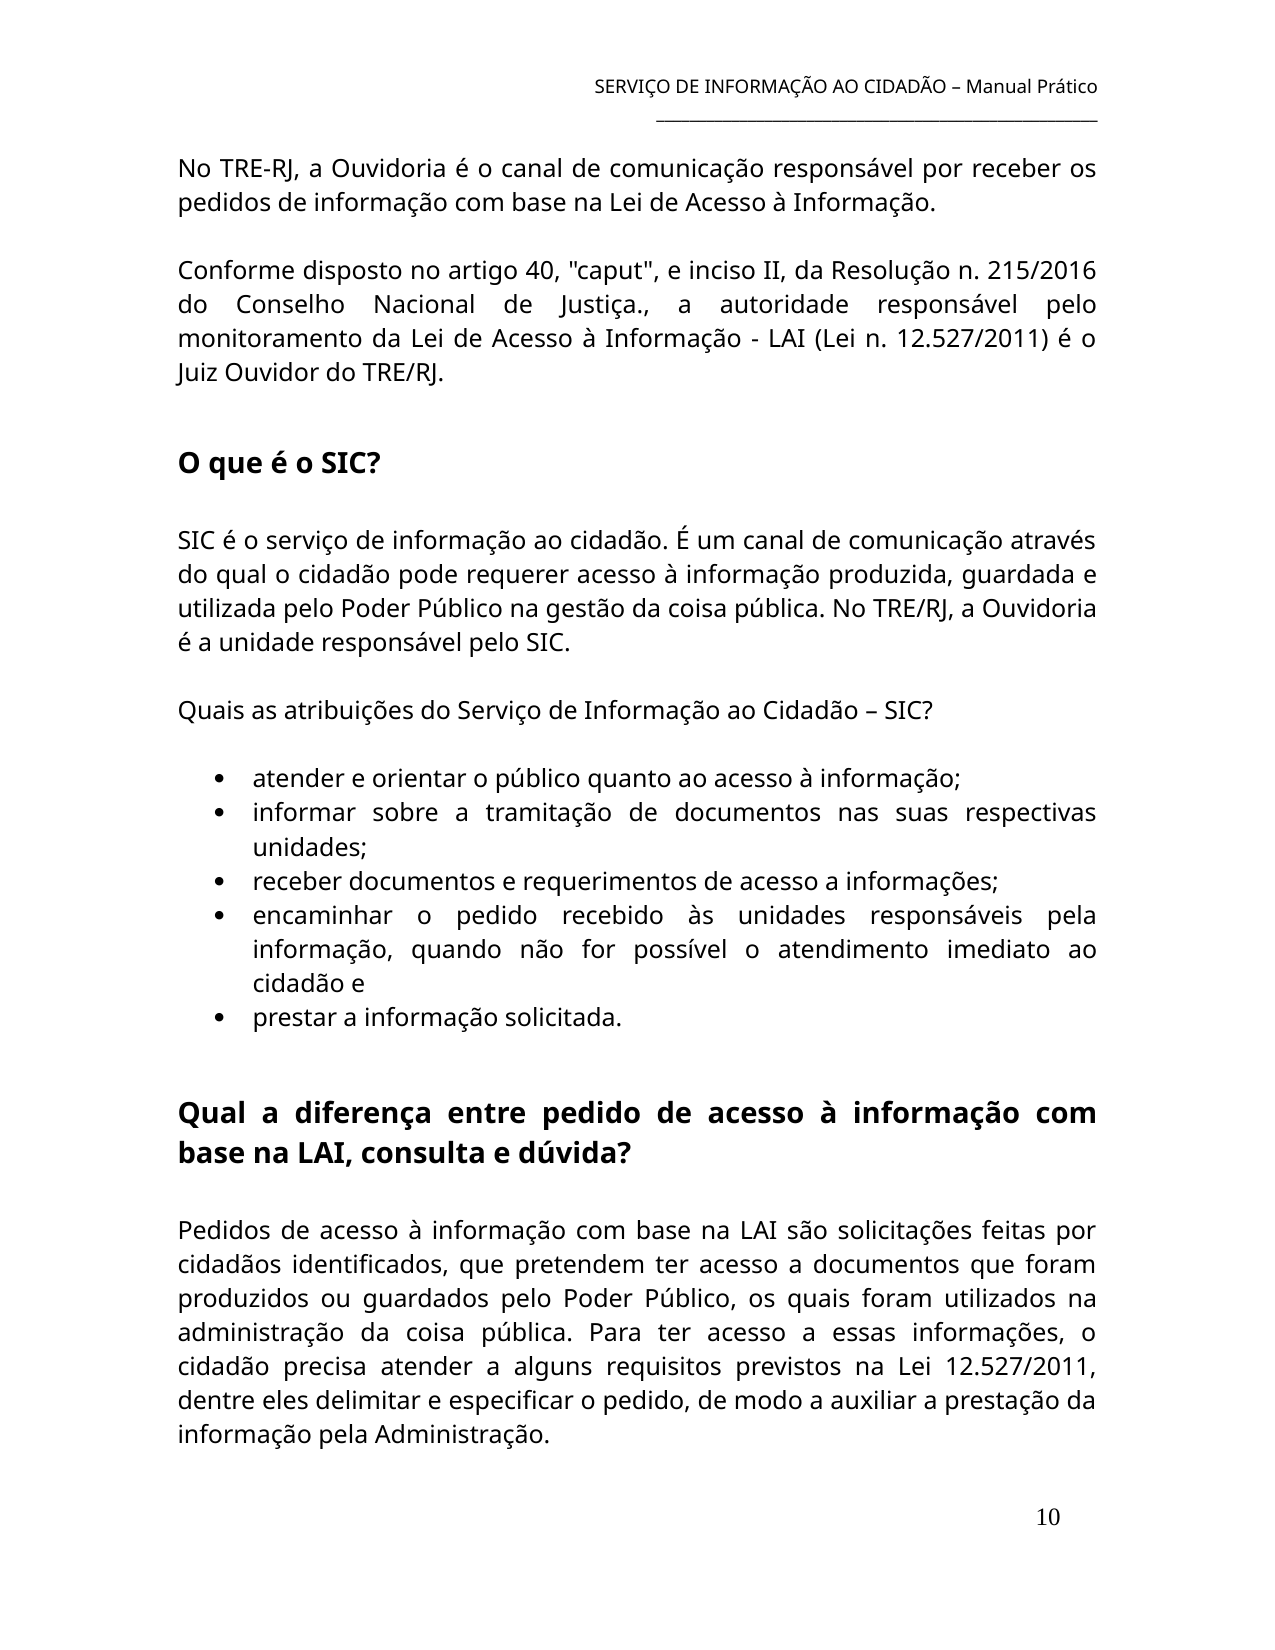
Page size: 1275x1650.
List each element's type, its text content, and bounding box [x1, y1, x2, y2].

list encaminhar o pedido recebido às unidades responsáveis pela informação, quando não for possível o atendimento imediato ao cidadão e [215, 897, 1098, 999]
subtitle O que é o SIC? [177, 443, 1098, 482]
text No TRE-RJ, a Ouvidoria é o canal de comunicação responsável por receber os pedidos de informação com base na Lei de Acesso à Informação. [177, 150, 1098, 218]
text Quais as atribuições do Serviço de Informação ao Cidadão – SIC? [177, 693, 1098, 727]
list prestar a informação solicitada. [215, 999, 1098, 1033]
text SIC é o serviço de informação ao cidadão. É um canal de comunicação através do qual o cidadão pode requerer acesso à informação produzida, guardada e utilizada pelo Poder Público na gestão da coisa pública. No TRE/RJ, a Ouvidoria é a unidade responsável pelo SIC. [177, 523, 1098, 659]
list informar sobre a tramitação de documentos nas suas respectivas unidades; [215, 795, 1098, 863]
list receber documentos e requerimentos de acesso a informações; [215, 863, 1098, 897]
text Conforme disposto no artigo 40, "caput", e inciso II, da Resolução n. 215/2016 do Conselho Nacional de Justiça., a autoridade responsável pelo monitoramento da Lei de Acesso à Informação - LAI (Lei n. 12.527/2011) é o Juiz Ouvidor do TRE/RJ. [177, 253, 1098, 389]
text Pedidos de acesso à informação com base na LAI são solicitações feitas por cidadãos identificados, que pretendem ter acesso a documentos que foram produzidos ou guardados pelo Poder Público, os quais foram utilizados na administração da coisa pública. Para ter acesso a essas informações, o cidadão precisa atender a alguns requisitos previstos na Lei 12.527/2011, dentre eles delimitar e especificar o pedido, de modo a auxiliar a prestação da informação pela Administração. [177, 1212, 1098, 1451]
subtitle Qual a diferença entre pedido de acesso à informação com base na LAI, consulta e dúvida? [177, 1093, 1098, 1172]
list atender e orientar o público quanto ao acesso à informação; [215, 761, 1098, 795]
